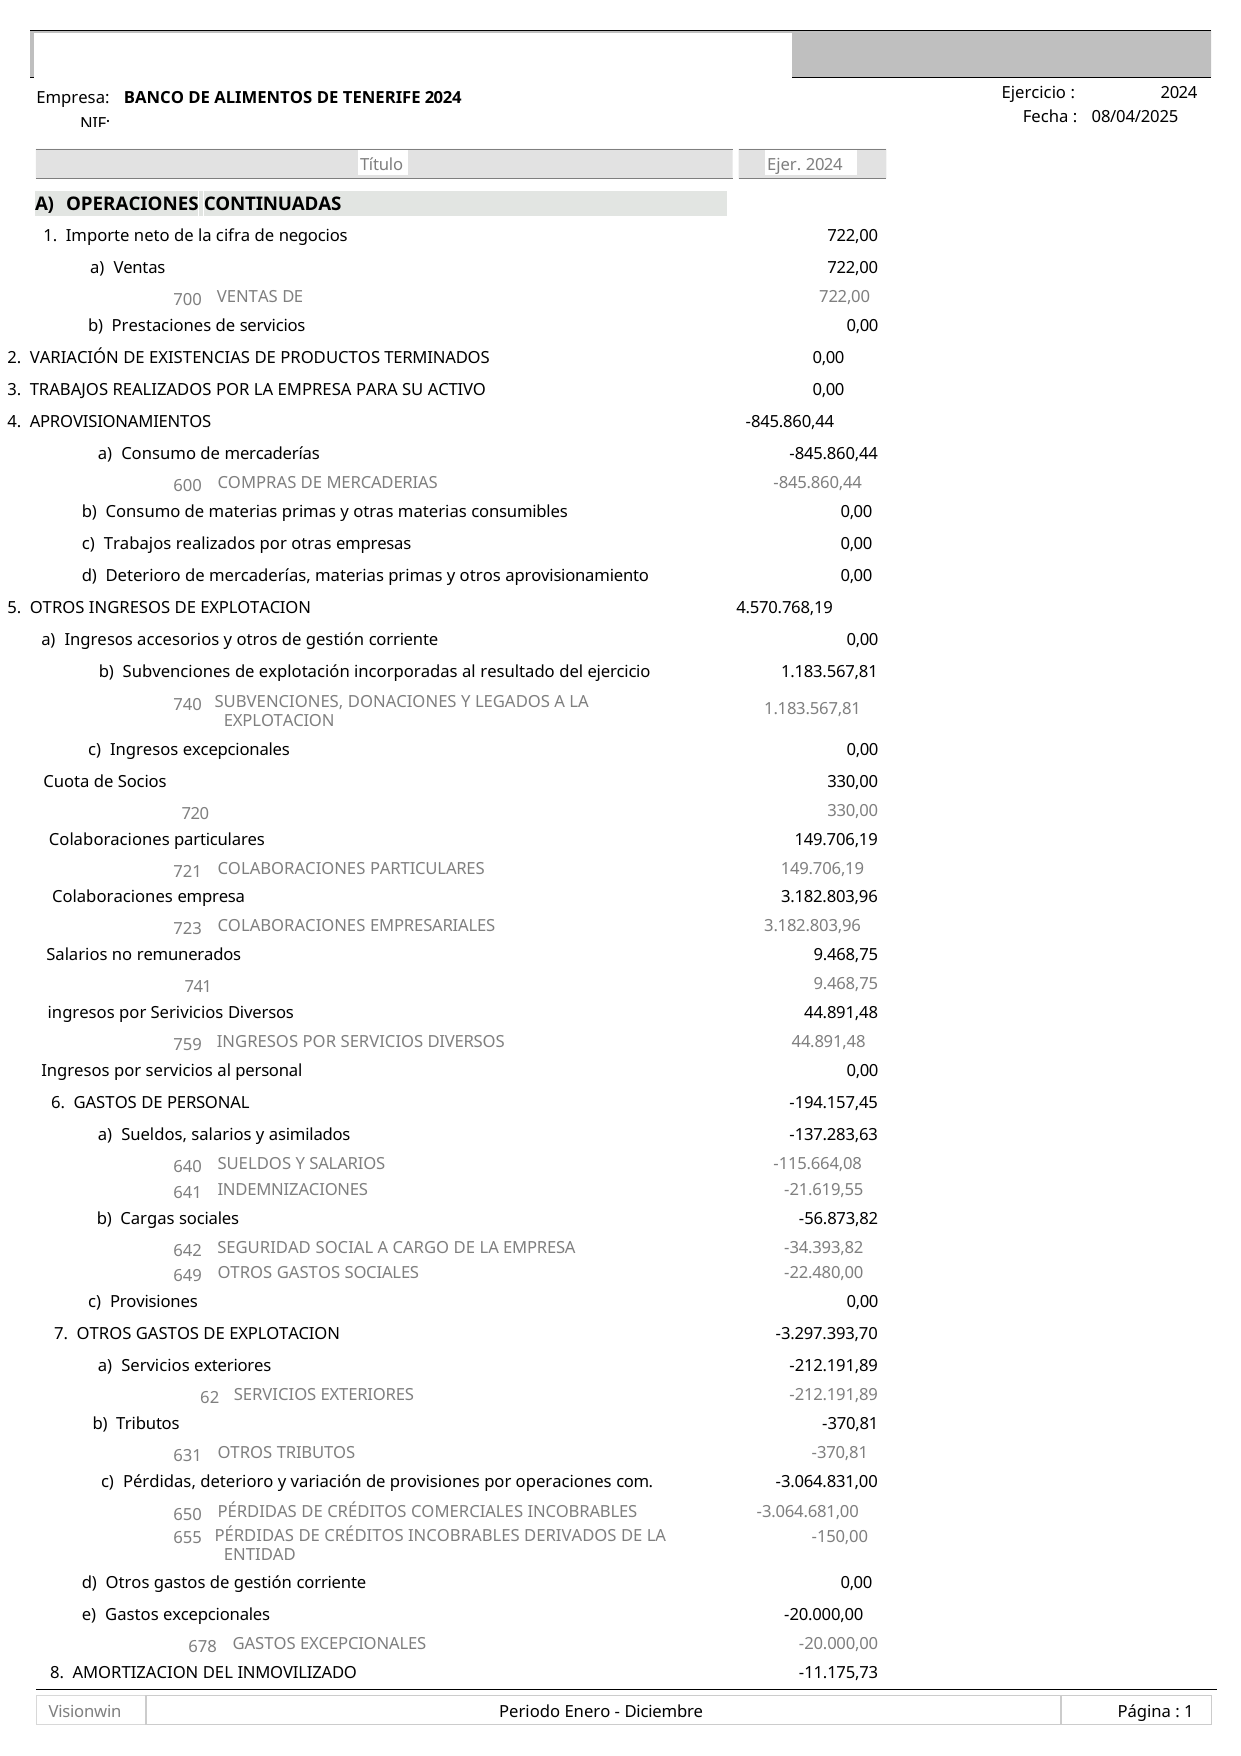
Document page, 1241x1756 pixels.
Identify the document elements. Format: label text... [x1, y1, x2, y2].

list VARIACIÓN DE EXISTENCIAS DE PRODUCTOS TERMINADOS 0,00 [7, 346, 1226, 369]
list Gastos excepcionales -20.000,00 [82, 1603, 1226, 1626]
text 741 9.468,75 [29, 972, 878, 997]
list Pérdidas, deterioro y variación de provisiones por operaciones com. -3.064.831,00 [29, 1469, 878, 1492]
list AMORTIZACION DEL INMOVILIZADO -11.175,73 [29, 1661, 878, 1683]
text 740 SUBVENCIONES, DONACIONES Y LEGADOS A LA EXPLOTACION [173, 690, 634, 731]
text 641 INDEMNIZACIONES -21.619,55 [173, 1177, 1226, 1203]
list APROVISIONAMIENTOS -845.860,44 [7, 410, 1226, 433]
text Salarios no remunerados 9.468,75 [29, 943, 878, 966]
text 649 OTROS GASTOS SOCIALES -22.480,00 [173, 1261, 1226, 1287]
list OTROS GASTOS DE EXPLOTACION -3.297.393,70 [29, 1322, 878, 1345]
text 720 330,00 [29, 798, 878, 824]
text Colaboraciones empresa 3.182.803,96 [29, 885, 878, 908]
text ingresos por Serivicios Diversos 44.891,48 [29, 1001, 878, 1023]
list Subvenciones de explotación incorporadas al resultado del ejercicio 1.183.567,81 [29, 659, 878, 682]
list Servicios exteriores -212.191,89 [29, 1354, 878, 1377]
text 700 VENTAS DE 722,00 [173, 285, 1226, 311]
text 759 INGRESOS POR SERVICIOS DIVERSOS 44.891,48 [173, 1030, 1226, 1055]
list Consumo de mercaderías -845.860,44 [29, 442, 878, 464]
text Colaboraciones particulares 149.706,19 [29, 827, 878, 850]
list Tributos -370,81 [29, 1412, 878, 1434]
text Cuota de Socios 330,00 [29, 769, 878, 792]
list Ventas 722,00 [29, 256, 878, 279]
list Ingresos excepcionales 0,00 [29, 737, 878, 760]
list Cargas sociales -56.873,82 [29, 1206, 878, 1229]
list OPERACIONES CONTINUADAS [66, 191, 1226, 216]
list TRABAJOS REALIZADOS POR LA EMPRESA PARA SU ACTIVO 0,00 [7, 378, 1226, 401]
list Trabajos realizados por otras empresas 0,00 [82, 532, 1226, 554]
text 600 COMPRAS DE MERCADERIAS -845.860,44 [173, 471, 1226, 497]
text 650 PÉRDIDAS DE CRÉDITOS COMERCIALES INCOBRABLES -3.064.681,00 [173, 1499, 1226, 1522]
list Provisiones 0,00 [29, 1290, 878, 1313]
text 62 SERVICIOS EXTERIORES -212.191,89 [29, 1383, 878, 1408]
text 723 COLABORACIONES EMPRESARIALES 3.182.803,96 [173, 914, 1226, 940]
text 678 GASTOS EXCEPCIONALES -20.000,00 [29, 1632, 878, 1658]
text 642 SEGURIDAD SOCIAL A CARGO DE LA EMPRESA -34.393,82 [173, 1235, 1226, 1261]
text -150,00 [811, 1524, 1226, 1547]
list Consumo de materias primas y otras materias consumibles 0,00 [82, 500, 1226, 522]
text 640 SUELDOS Y SALARIOS -115.664,08 [173, 1152, 1226, 1177]
list Prestaciones de servicios 0,00 [29, 314, 878, 337]
list Importe neto de la cifra de negocios 722,00 [29, 224, 878, 247]
list Otros gastos de gestión corriente 0,00 [82, 1571, 1226, 1594]
list Deterioro de mercaderías, materias primas y otros aprovisionamiento 0,00 [82, 564, 1226, 586]
text 1.183.567,81 [764, 696, 1226, 719]
text 721 COLABORACIONES PARTICULARES 149.706,19 [173, 856, 1226, 882]
text 631 OTROS TRIBUTOS -370,81 [173, 1441, 1226, 1466]
text Ingresos por servicios al personal 0,00 [29, 1058, 878, 1081]
list GASTOS DE PERSONAL -194.157,45 [29, 1091, 878, 1113]
list Sueldos, salarios y asimilados -137.283,63 [29, 1122, 878, 1145]
list Ingresos accesorios y otros de gestión corriente 0,00 [29, 628, 878, 650]
text 655 PÉRDIDAS DE CRÉDITOS INCOBRABLES DERIVADOS DE LA ENTIDAD [173, 1524, 699, 1565]
list OTROS INGRESOS DE EXPLOTACION 4.570.768,19 [7, 596, 1226, 618]
